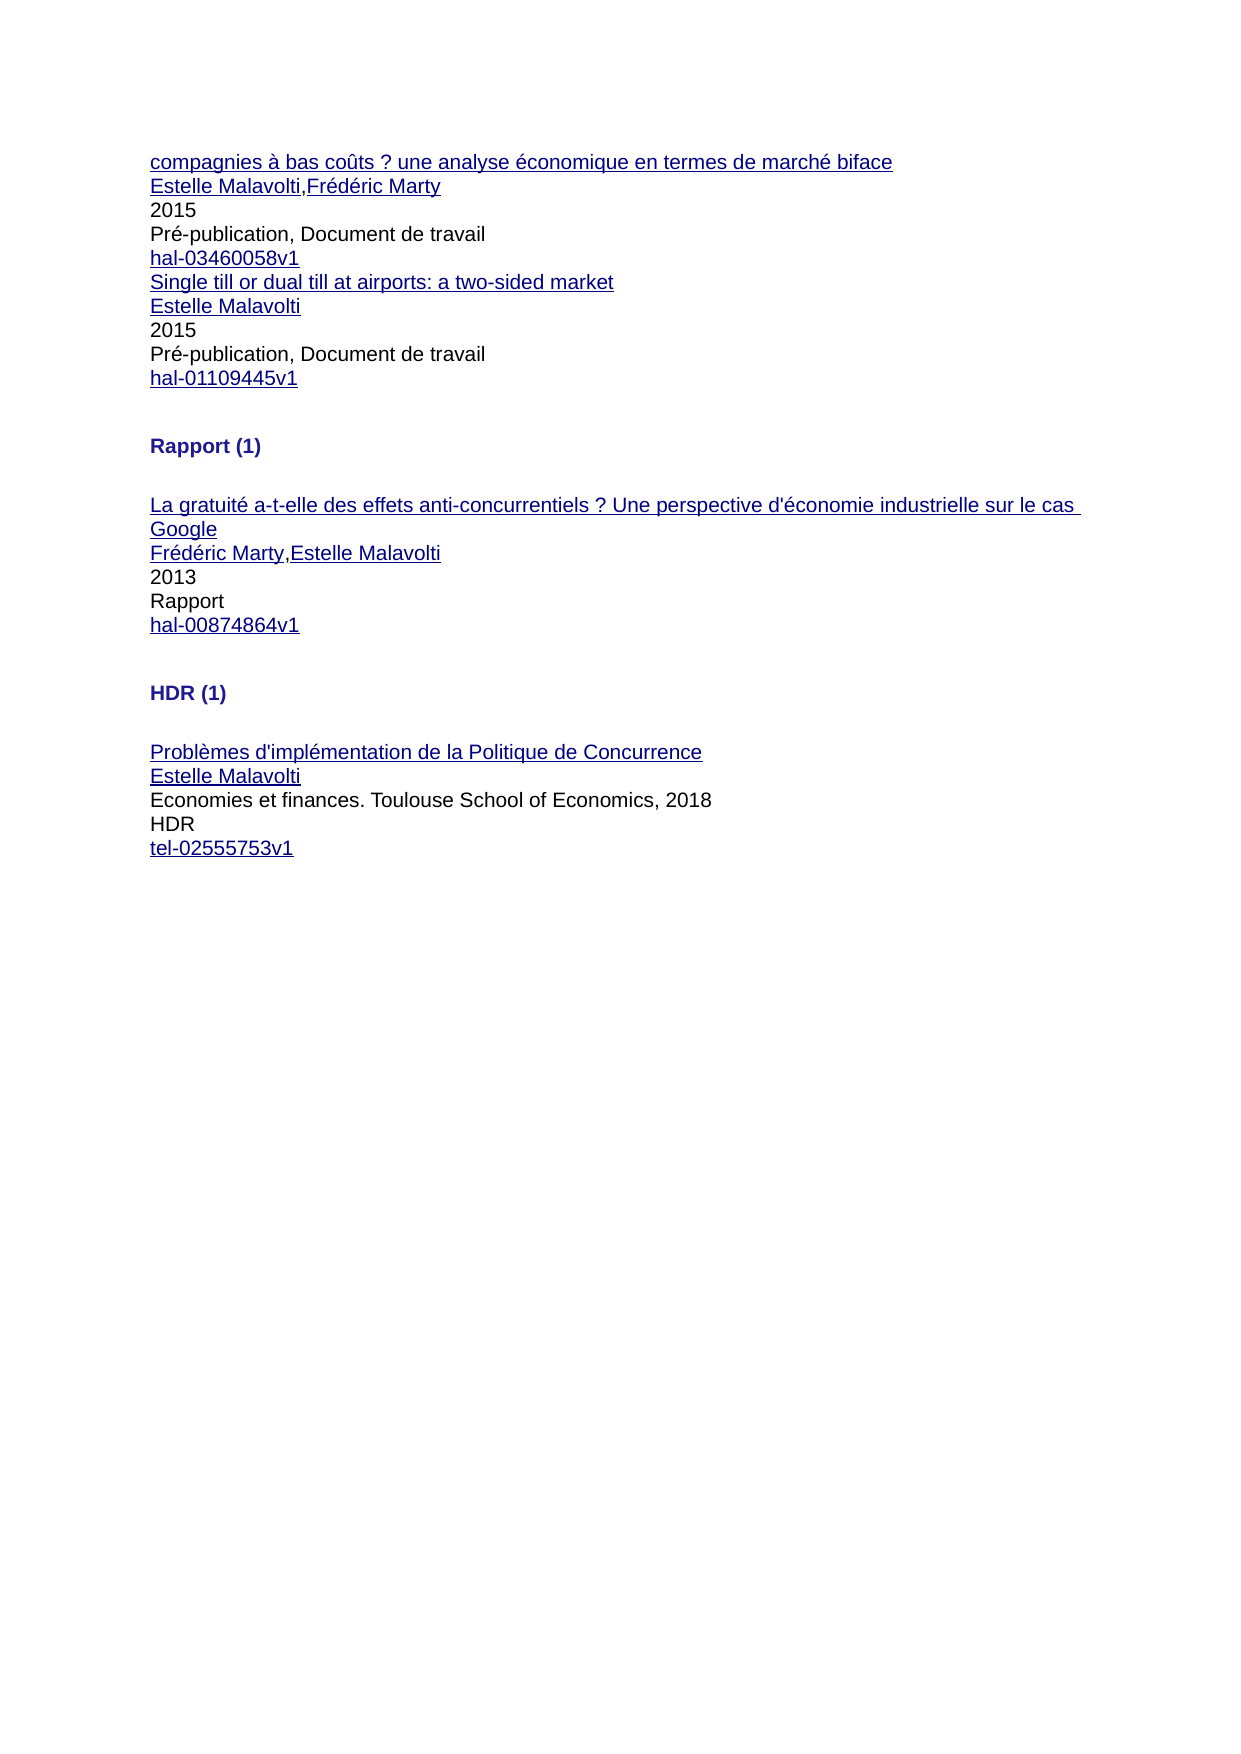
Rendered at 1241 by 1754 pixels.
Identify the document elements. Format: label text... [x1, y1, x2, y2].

table_cell Single till or dual till at airports: a two-sided market Estelle Malavolti 2015 Pré-publication, Document de travail hal-01109445v1 [150, 270, 1090, 389]
subtitle Rapport (1) [150, 434, 1090, 458]
subtitle HDR (1) [150, 681, 1090, 705]
table_header La gratuité a-t-elle des effets anti-concurrentiels ? Une perspective d'économie industrielle sur le cas Google Frédéric Marty,Estelle Malavolti 2013 Rapport hal-00874864v1 [150, 493, 1090, 636]
table_cell Faut-il autoriser des aides d'exploitation pérennes versées par les aéroports régionaux aux compagnies à bas coûts ? une analyse économique en termes de marché biface Estelle Malavolti,Frédéric Marty 2015 Pré-publication, Document de travail hal-03460058v1 [150, 150, 1090, 270]
table_header Problèmes d'implémentation de la Politique de Concurrence Estelle Malavolti Economies et finances. Toulouse School of Economics, 2018 HDR tel-02555753v1 [150, 740, 1090, 859]
